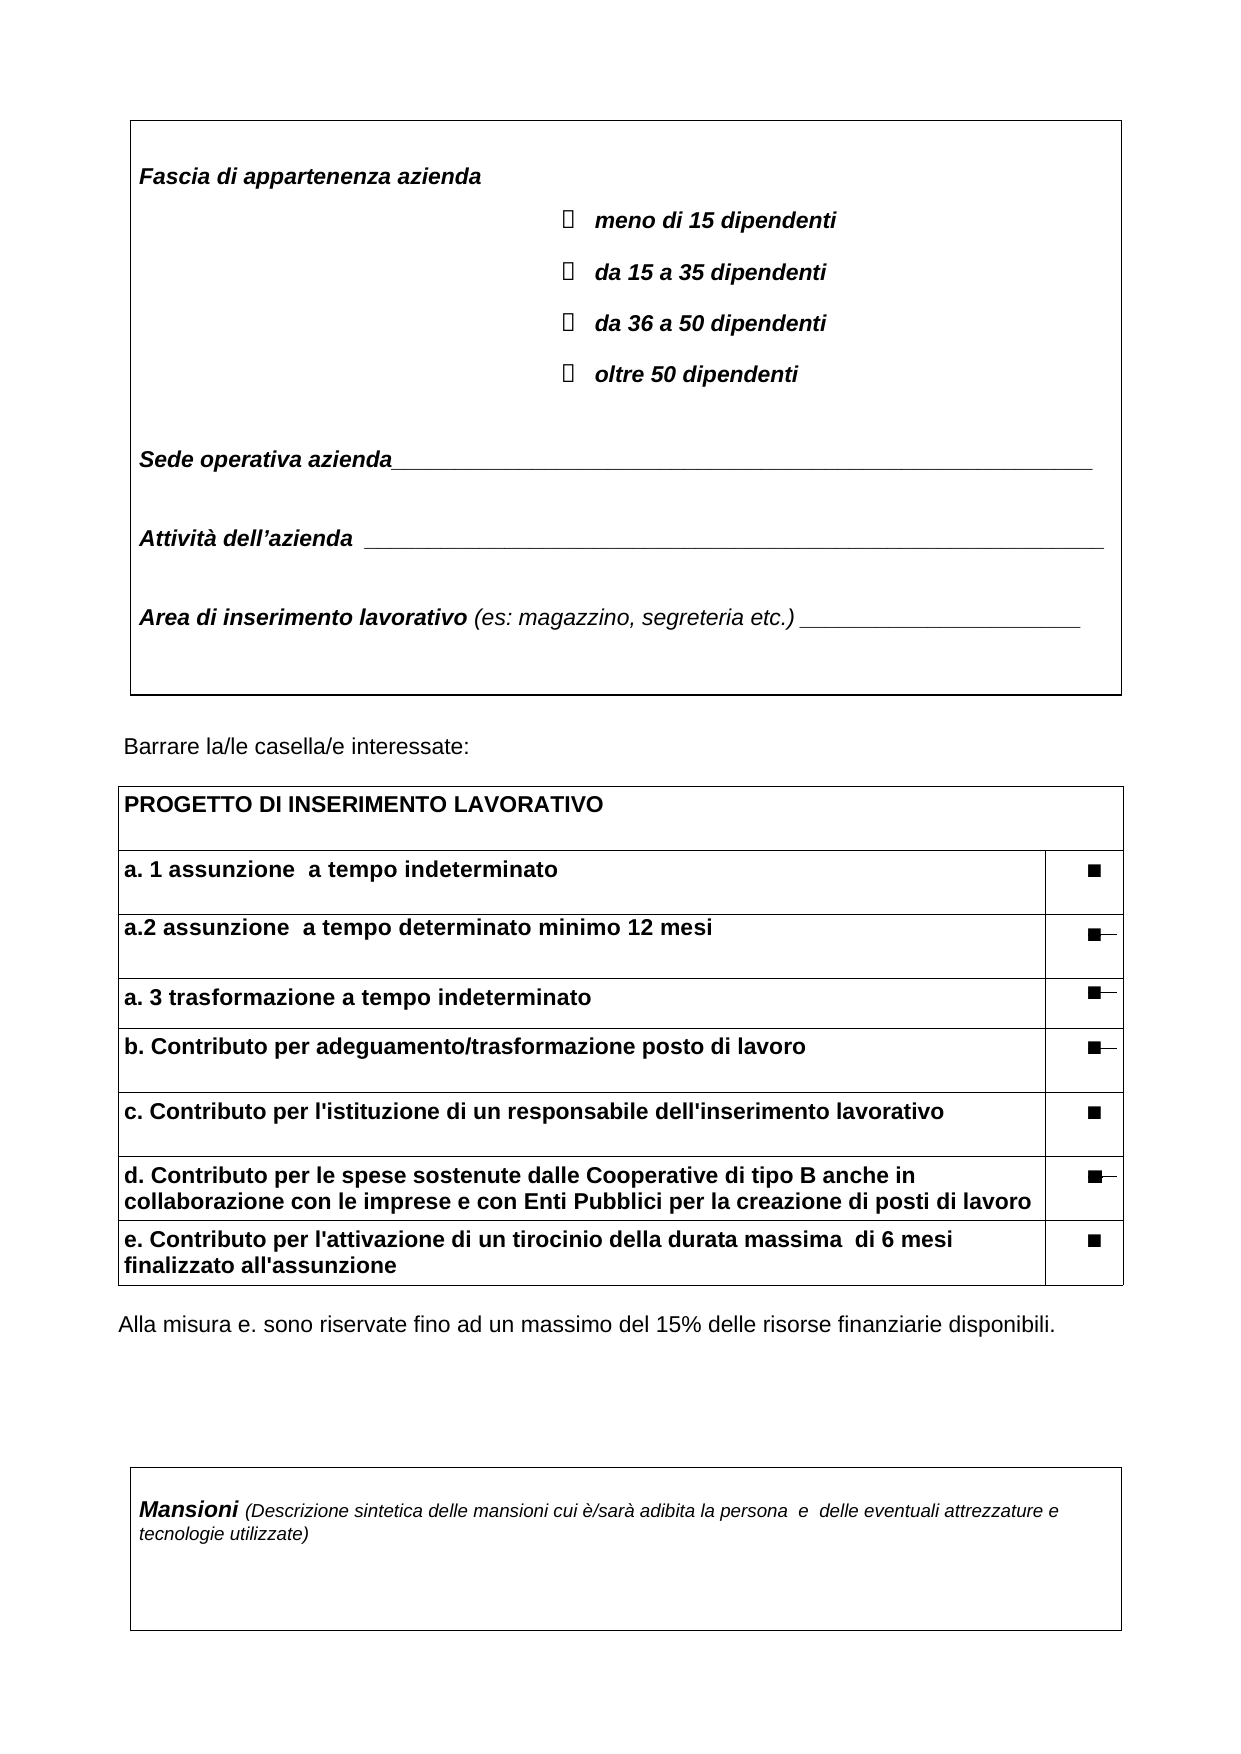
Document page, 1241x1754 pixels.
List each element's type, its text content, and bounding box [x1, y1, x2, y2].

text Sede operativa azienda_______________________________________________________ [131, 443, 1121, 472]
table_cell [1046, 1093, 1123, 1156]
table_cell e. Contributo per l'attivazione di un tirocinio della durata massima di 6 mesi finalizzato all'assunzione [119, 1221, 1045, 1284]
text meno di 15 dipendenti [131, 199, 1121, 236]
text da 15 a 35 dipendenti [131, 250, 1121, 287]
table_cell a. 1 assunzione a tempo indeterminato [119, 851, 1045, 914]
text Area di inserimento lavorativo (es: magazzino, segreteria etc.) ______________________ [131, 601, 1121, 694]
table_cell d. Contributo per le spese sostenute dalle Cooperative di tipo B anche in collaborazione con le imprese e con Enti Pubblici per la creazione di posti di lavoro [119, 1157, 1045, 1220]
table_cell c. Contributo per l'istituzione di un responsabile dell'inserimento lavorativo [119, 1093, 1045, 1156]
text Barrare la/le casella/e interessate: [118, 733, 1122, 759]
table_cell a. 3 trasformazione a tempo indeterminato [119, 979, 1045, 1027]
text oltre 50 dipendenti [131, 352, 1121, 389]
table_header PROGETTO DI INSERIMENTO LAVORATIVO [119, 787, 1123, 850]
table_cell [1046, 915, 1123, 978]
table_cell [1046, 851, 1123, 914]
text Fascia di appartenenza azienda [131, 159, 1121, 189]
text Attività dell’azienda __________________________________________________________ [131, 522, 1121, 551]
text Mansioni (Descrizione sintetica delle mansioni cui è/sarà adibita la persona e delle eventuali attrezzature e tecnologie utilizzate) [131, 1493, 1121, 1544]
table_cell [1046, 979, 1123, 1027]
table_cell [1046, 1157, 1123, 1220]
table_cell a.2 assunzione a tempo determinato minimo 12 mesi [119, 915, 1045, 978]
text Alla misura e. sono riservate fino ad un massimo del 15% delle risorse finanziarie disponibili. [118, 1311, 1122, 1337]
table_cell b. Contributo per adeguamento/trasformazione posto di lavoro [119, 1029, 1045, 1092]
table_cell [1046, 1029, 1123, 1092]
text da 36 a 50 dipendenti [131, 301, 1121, 338]
table_cell [1046, 1221, 1123, 1284]
